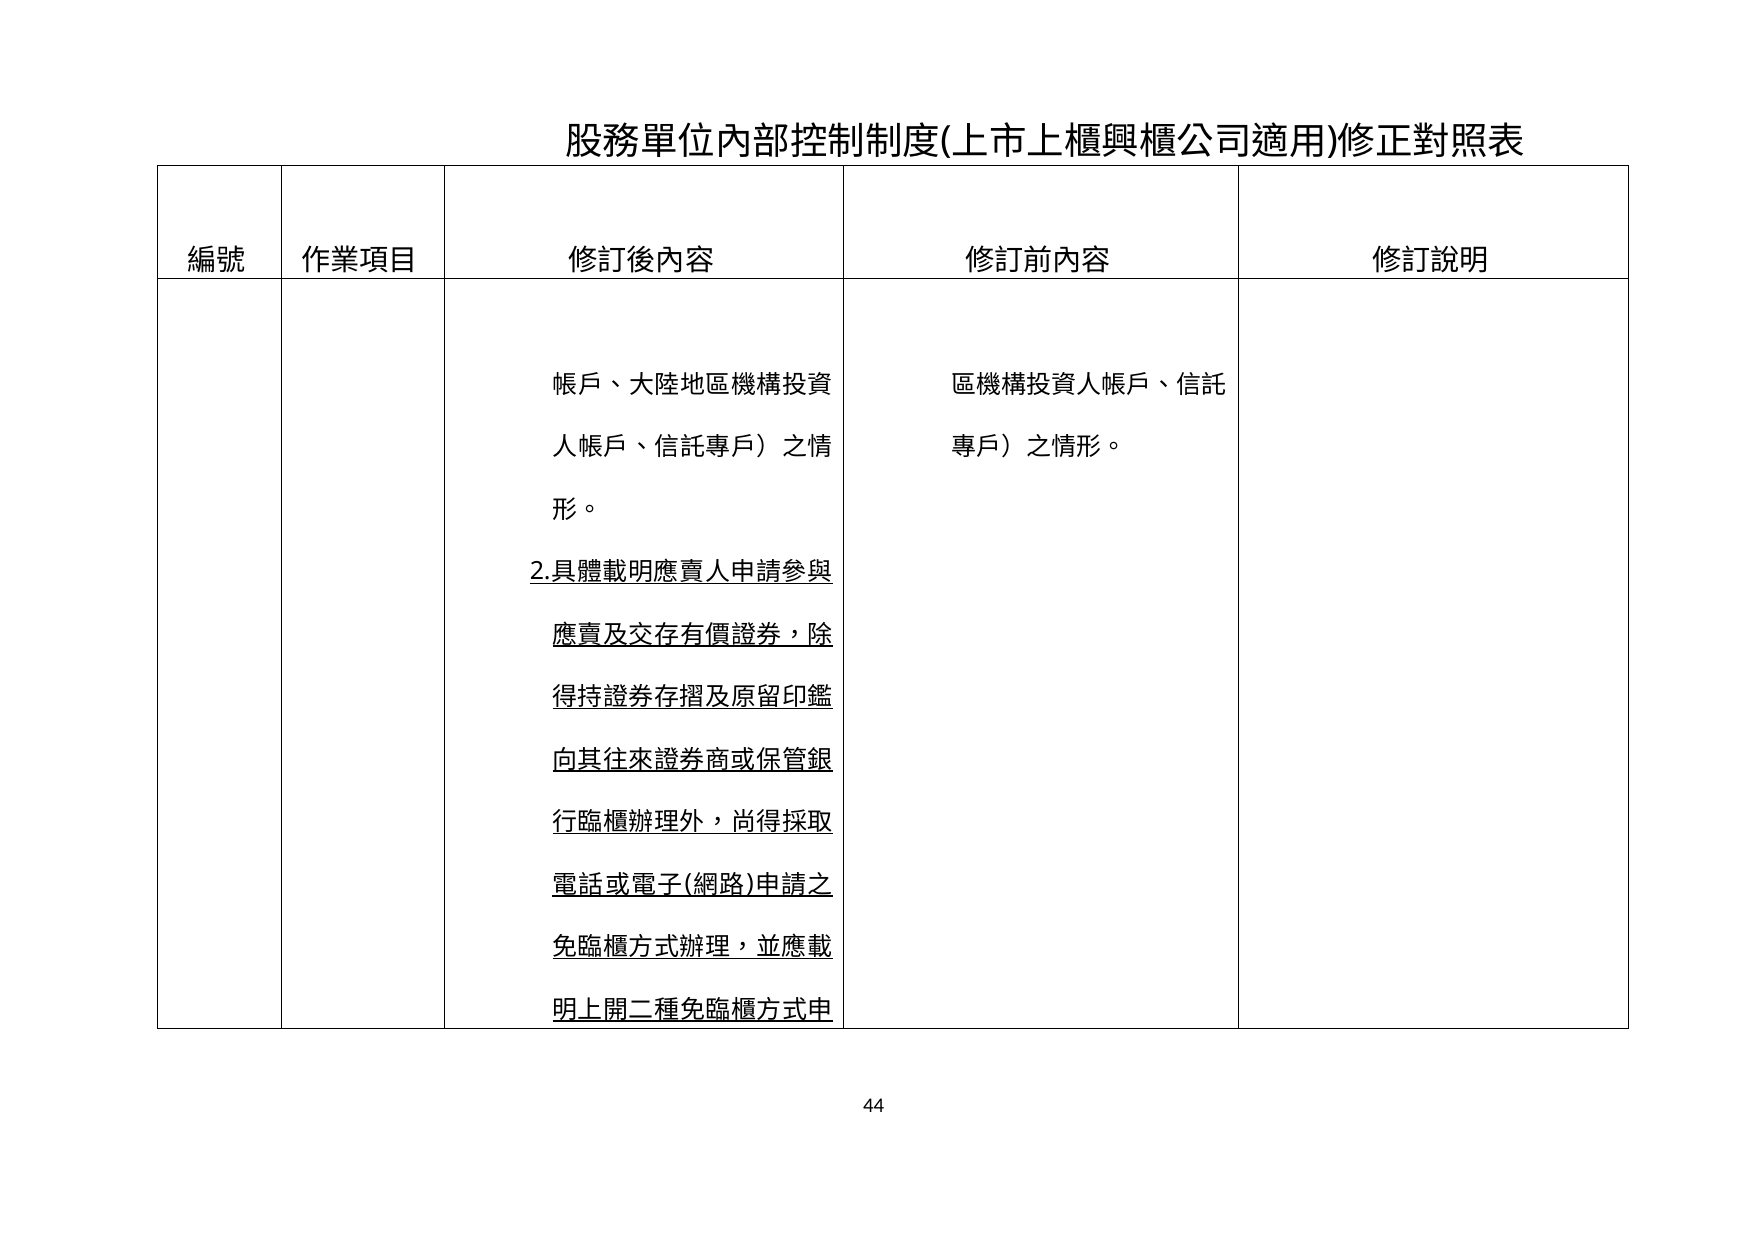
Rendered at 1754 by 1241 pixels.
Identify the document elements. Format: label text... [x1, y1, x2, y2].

table_cell [1239, 528, 1628, 1028]
table_cell 2.具體載明應賣人申請參與應賣及交存有價證券，除得持證券存摺及原留印鑑向其往來證券商或保管銀行臨櫃辦理外，尚得採取電話或電子(網路)申請之免臨櫃方式辦理，並應載明上開二種免臨櫃方式申 [445, 528, 843, 1028]
table_cell [1239, 279, 1628, 528]
table_cell 編號 [158, 166, 281, 278]
table_header 股務單位內部控制制度(上市上櫃興櫃公司適用)修正對照表 [158, 91, 1629, 165]
table_cell [282, 528, 444, 1028]
table_cell [158, 279, 281, 528]
table_cell 區機構投資人帳戶、信託專戶）之情形。 [844, 279, 1238, 528]
table_cell [282, 279, 444, 528]
table_cell [844, 528, 1238, 1028]
table_cell 修訂說明 [1239, 166, 1628, 278]
table_cell [158, 528, 281, 1028]
table_cell 修訂前內容 [844, 166, 1238, 278]
table_cell 帳戶、大陸地區機構投資人帳戶、信託專戶）之情形。 [445, 279, 843, 528]
table_cell 修訂後內容 [445, 166, 843, 278]
table_cell 作業項目 [282, 166, 444, 278]
